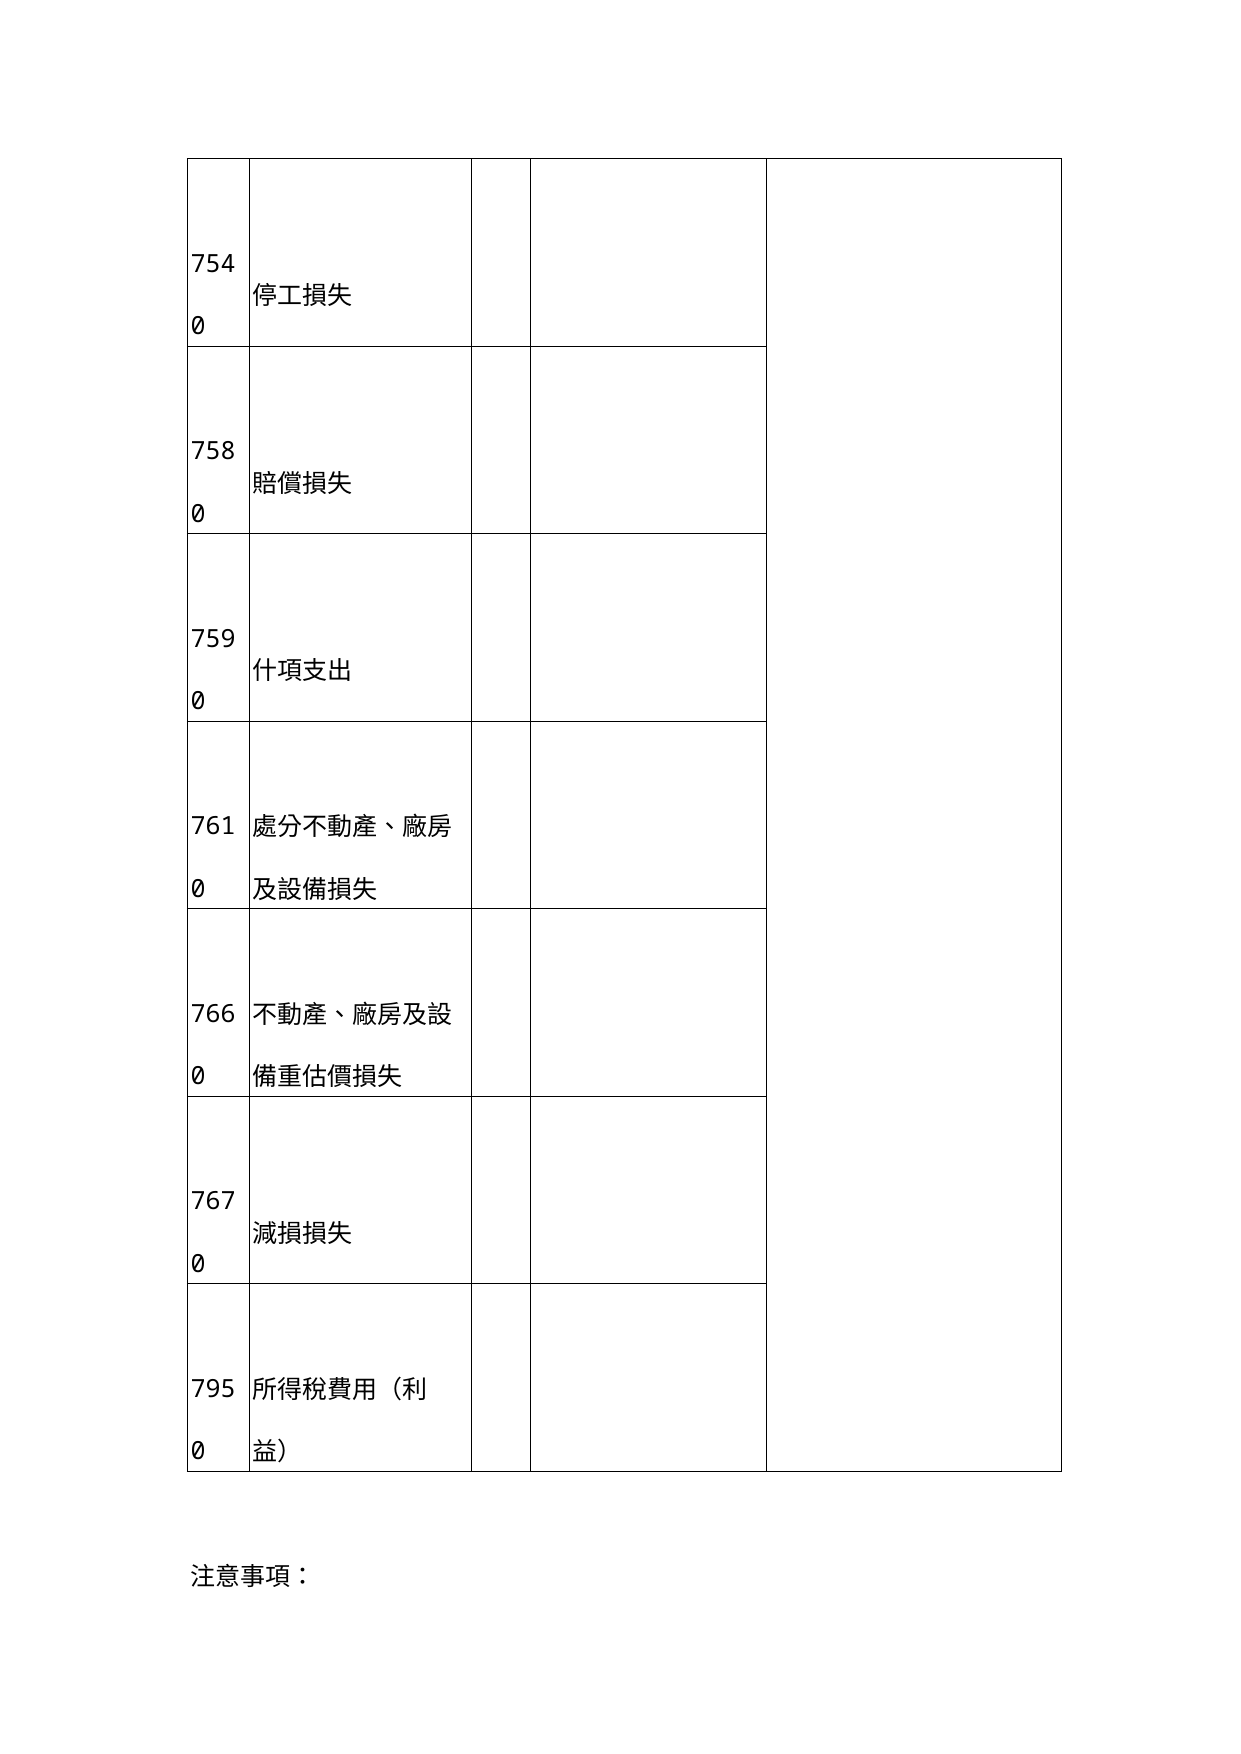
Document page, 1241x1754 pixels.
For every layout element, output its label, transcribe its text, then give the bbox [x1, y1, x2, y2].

table_cell 所得稅費用（利益） [250, 1284, 471, 1471]
table_cell 7610 [188, 722, 249, 908]
table_cell 處分不動產、廠房及設備損失 [250, 722, 471, 908]
table_cell 不動產、廠房及設備重估價損失 [250, 909, 471, 1096]
table_cell [472, 1284, 530, 1471]
table_cell [472, 347, 530, 533]
table_cell [472, 159, 530, 346]
table_cell 什項支出 [250, 534, 471, 721]
table_cell [531, 722, 766, 908]
table_cell [472, 534, 530, 721]
table_cell 7670 [188, 1097, 249, 1283]
table_cell 減損損失 [250, 1097, 471, 1283]
table_cell 注意事項： [188, 1472, 1062, 1596]
table_cell 7580 [188, 347, 249, 533]
table_cell 7950 [188, 1284, 249, 1471]
table_cell [531, 1097, 766, 1283]
table_cell 停工損失 [250, 159, 471, 346]
table_cell [472, 722, 530, 908]
table_cell [472, 1097, 530, 1283]
table_cell 7540 [188, 159, 249, 346]
table_cell [531, 1284, 766, 1471]
table_cell 7590 [188, 534, 249, 721]
table_cell [531, 159, 766, 346]
table_cell [531, 909, 766, 1096]
table_cell 賠償損失 [250, 347, 471, 533]
table_cell 7660 [188, 909, 249, 1096]
table_cell [531, 347, 766, 533]
table_cell [472, 909, 530, 1096]
table_cell [531, 534, 766, 721]
table_cell [767, 159, 1061, 1471]
